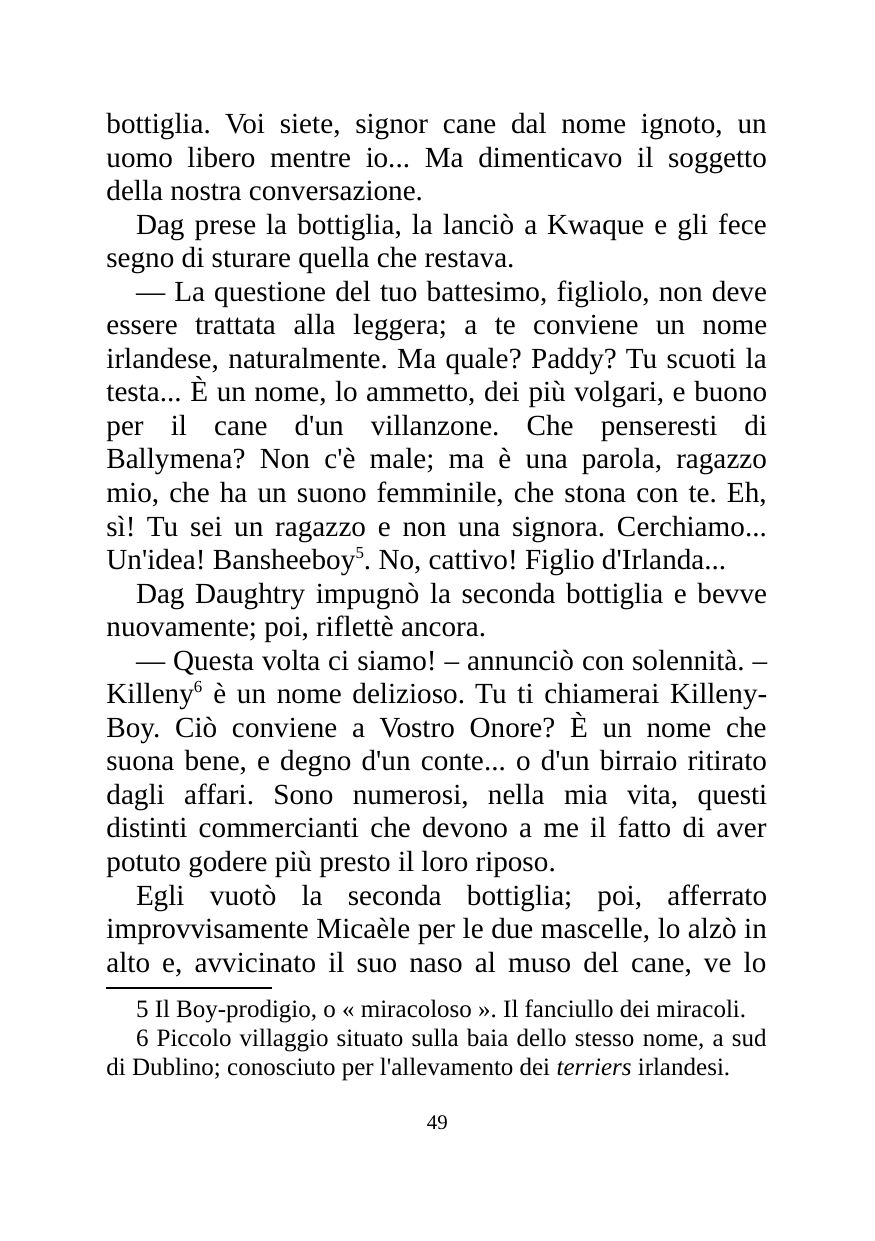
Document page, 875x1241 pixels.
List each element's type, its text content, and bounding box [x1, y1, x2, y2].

text Dag prese la bottiglia, la lanciò a Kwaque e gli fece segno di sturare quella che restava. [106, 207, 768, 274]
text Egli vuotò la seconda bottiglia; poi, afferrato improvvisamente Micaèle per le due mascelle, lo alzò in alto e, avvicinato il suo naso al muso del cane, ve lo [106, 878, 768, 978]
text — La questione del tuo battesimo, figliolo, non deve essere trattata alla leggera; a te conviene un nome irlandese, naturalmente. Ma quale? Paddy? Tu scuoti la testa... È un nome, lo ammetto, dei più volgari, e buono per il cane d'un villanzone. Che penseresti di Ballymena? Non c'è male; ma è una parola, ragazzo mio, che ha un suono femminile, che stona con te. Eh, sì! Tu sei un ragazzo e non una signora. Cerchiamo... Un'idea! Bansheeboy. No, cattivo! Figlio d'Irlanda... [106, 274, 768, 576]
text Dag Daughtry impugnò la seconda bottiglia e bevve nuovamente; poi, riflettè ancora. [106, 576, 768, 643]
text Il Boy-prodigio, o « miracoloso ». Il fanciullo dei miracoli. [106, 994, 768, 1023]
text bottiglia. Voi siete, signor cane dal nome ignoto, un uomo libero mentre io... Ma dimenticavo il soggetto della nostra conversazione. [106, 106, 768, 207]
text — Questa volta ci siamo! – annunciò con solennità. – Killeny è un nome delizioso. Tu ti chiamerai Killeny-Boy. Ciò conviene a Vostro Onore? È un nome che suona bene, e degno d'un conte... o d'un birraio ritirato dagli affari. Sono numerosi, nella mia vita, questi distinti commercianti che devono a me il fatto di aver potuto godere più presto il loro riposo. [106, 643, 768, 878]
text Piccolo villaggio situato sulla baia dello stesso nome, a sud di Dublino; conosciuto per l'allevamento dei terriers irlandesi. [106, 1023, 768, 1080]
